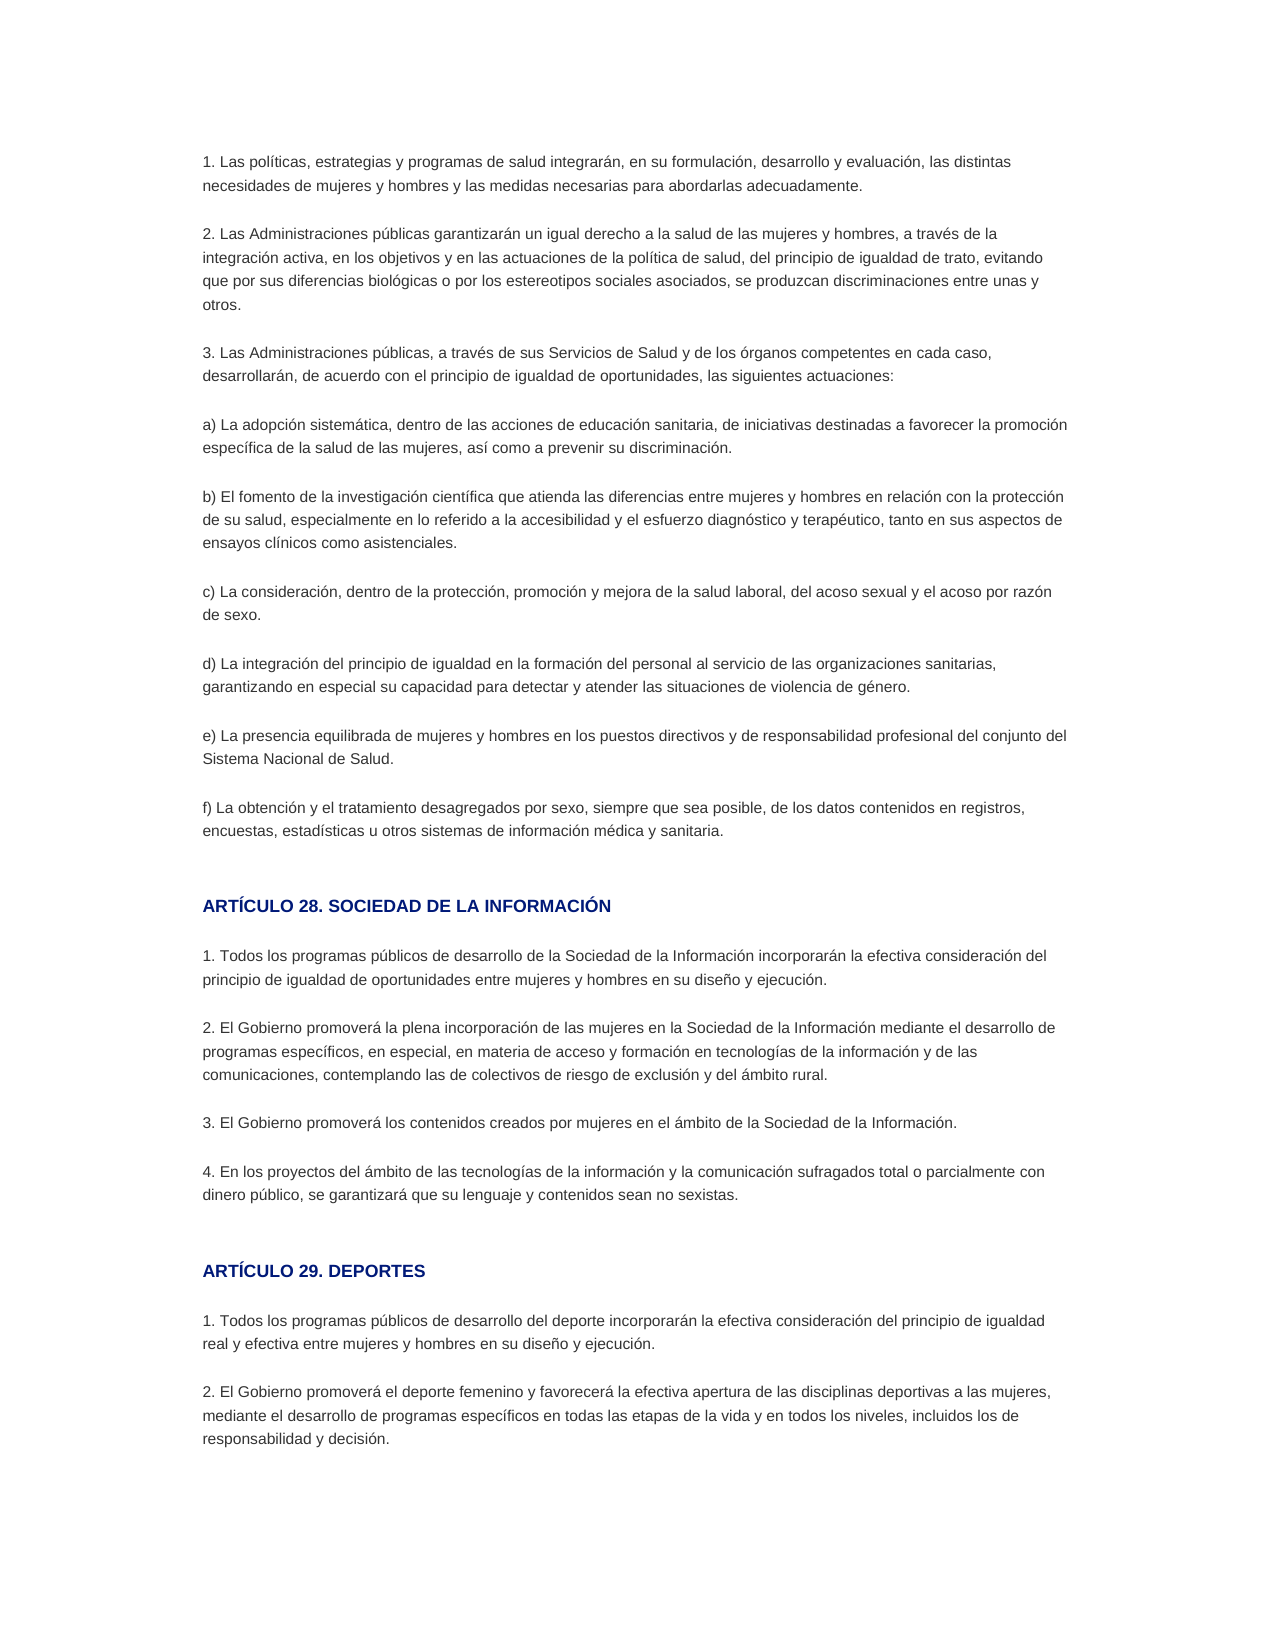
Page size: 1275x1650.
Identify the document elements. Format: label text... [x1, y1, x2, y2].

text b) El fomento de la investigación científica que atienda las diferencias entre mujeres y hombres en relación con la protección de su salud, especialmente en lo referido a la accesibilidad y el esfuerzo diagnóstico y terapéutico, tanto en sus aspectos de ensayos clínicos como asistenciales. [202, 482, 1073, 552]
text 2. El Gobierno promoverá el deporte femenino y favorecerá la efectiva apertura de las disciplinas deportivas a las mujeres, mediante el desarrollo de programas específicos en todas las etapas de la vida y en todos los niveles, incluidos los de responsabilidad y decisión. [202, 1378, 1073, 1448]
text 3. Las Administraciones públicas, a través de sus Servicios de Salud y de los órganos competentes en cada caso, desarrollarán, de acuerdo con el principio de igualdad de oportunidades, las siguientes actuaciones: [202, 338, 1073, 385]
text 2. Las Administraciones públicas garantizarán un igual derecho a la salud de las mujeres y hombres, a través de la integración activa, en los objetivos y en las actuaciones de la política de salud, del principio de igualdad de trato, evitando que por sus diferencias biológicas o por los estereotipos sociales asociados, se produzcan discriminaciones entre unas y otros. [202, 219, 1073, 313]
text e) La presencia equilibrada de mujeres y hombres en los puestos directivos y de responsabilidad profesional del conjunto del Sistema Nacional de Salud. [202, 721, 1073, 768]
text d) La integración del principio de igualdad en la formación del personal al servicio de las organizaciones sanitarias, garantizando en especial su capacidad para detectar y atender las situaciones de violencia de género. [202, 649, 1073, 696]
text 3. El Gobierno promoverá los contenidos creados por mujeres en el ámbito de la Sociedad de la Información. [202, 1109, 1073, 1132]
text f) La obtención y el tratamiento desagregados por sexo, siempre que sea posible, de los datos contenidos en registros, encuestas, estadísticas u otros sistemas de información médica y sanitaria. [202, 793, 1073, 840]
text c) La consideración, dentro de la protección, promoción y mejora de la salud laboral, del acoso sexual y el acoso por razón de sexo. [202, 577, 1073, 624]
text 1. Las políticas, estrategias y programas de salud integrarán, en su formulación, desarrollo y evaluación, las distintas necesidades de mujeres y hombres y las medidas necesarias para abordarlas adecuadamente. [202, 148, 1073, 194]
text 1. Todos los programas públicos de desarrollo del deporte incorporarán la efectiva consideración del principio de igualdad real y efectiva entre mujeres y hombres en su diseño y ejecución. [202, 1306, 1073, 1353]
text 4. En los proyectos del ámbito de las tecnologías de la información y la comunicación sufragados total o parcialmente con dinero público, se garantizará que su lenguaje y contenidos sean no sexistas. [202, 1157, 1073, 1204]
text 1. Todos los programas públicos de desarrollo de la Sociedad de la Información incorporarán la efectiva consideración del principio de igualdad de oportunidades entre mujeres y hombres en su diseño y ejecución. [202, 942, 1073, 988]
text 2. El Gobierno promoverá la plena incorporación de las mujeres en la Sociedad de la Información mediante el desarrollo de programas específicos, en especial, en materia de acceso y formación en tecnologías de la información y de las comunicaciones, contemplando las de colectivos de riesgo de exclusión y del ámbito rural. [202, 1013, 1073, 1084]
text Artículo 29. Deportes [202, 1254, 1098, 1281]
text Artículo 28. Sociedad de la Información [202, 890, 1098, 917]
text a) La adopción sistemática, dentro de las acciones de educación sanitaria, de iniciativas destinadas a favorecer la promoción específica de la salud de las mujeres, así como a prevenir su discriminación. [202, 410, 1073, 457]
